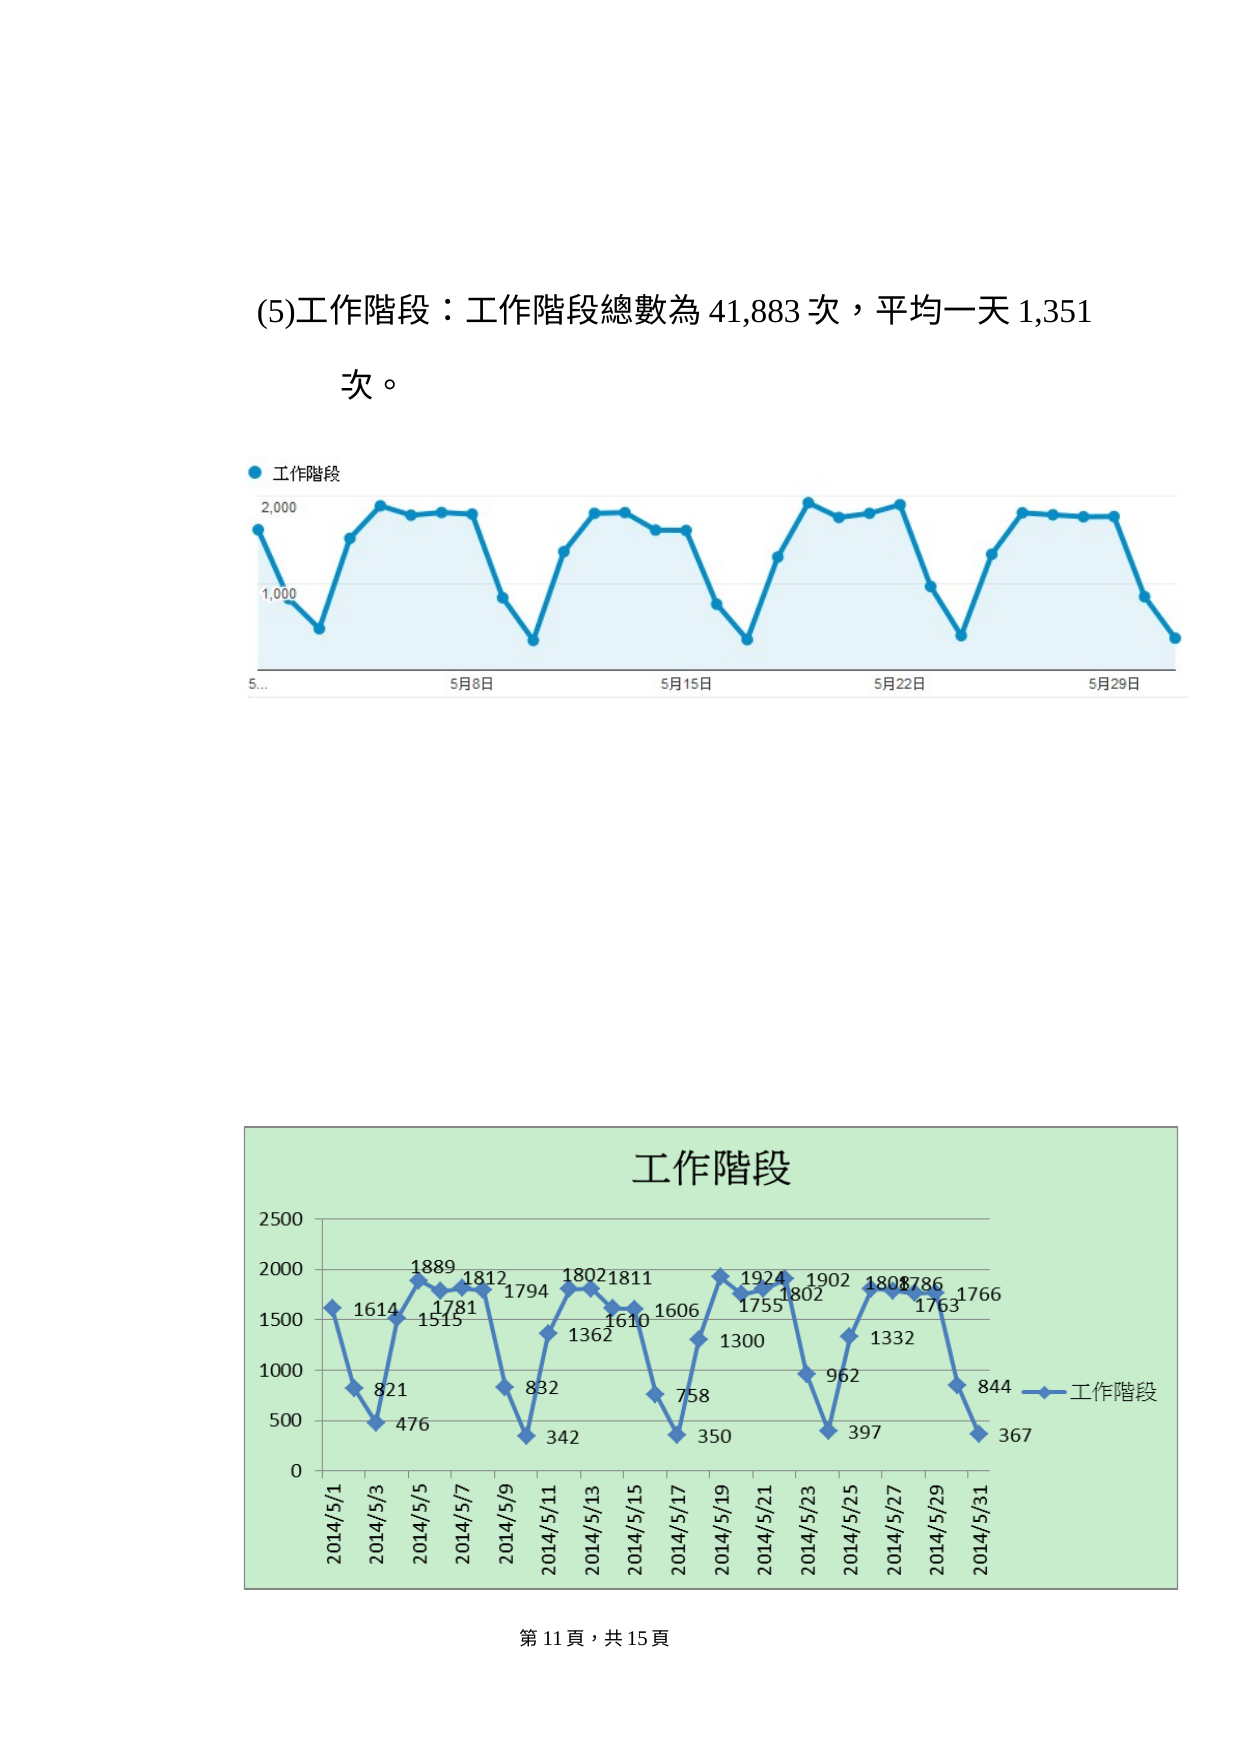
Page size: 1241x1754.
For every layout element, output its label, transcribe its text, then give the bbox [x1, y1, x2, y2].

picture [243, 1126, 1179, 1590]
list 工作階段：工作階段總數為41,883次，平均一天1,351次。 [257, 271, 1092, 421]
picture [246, 457, 1189, 698]
